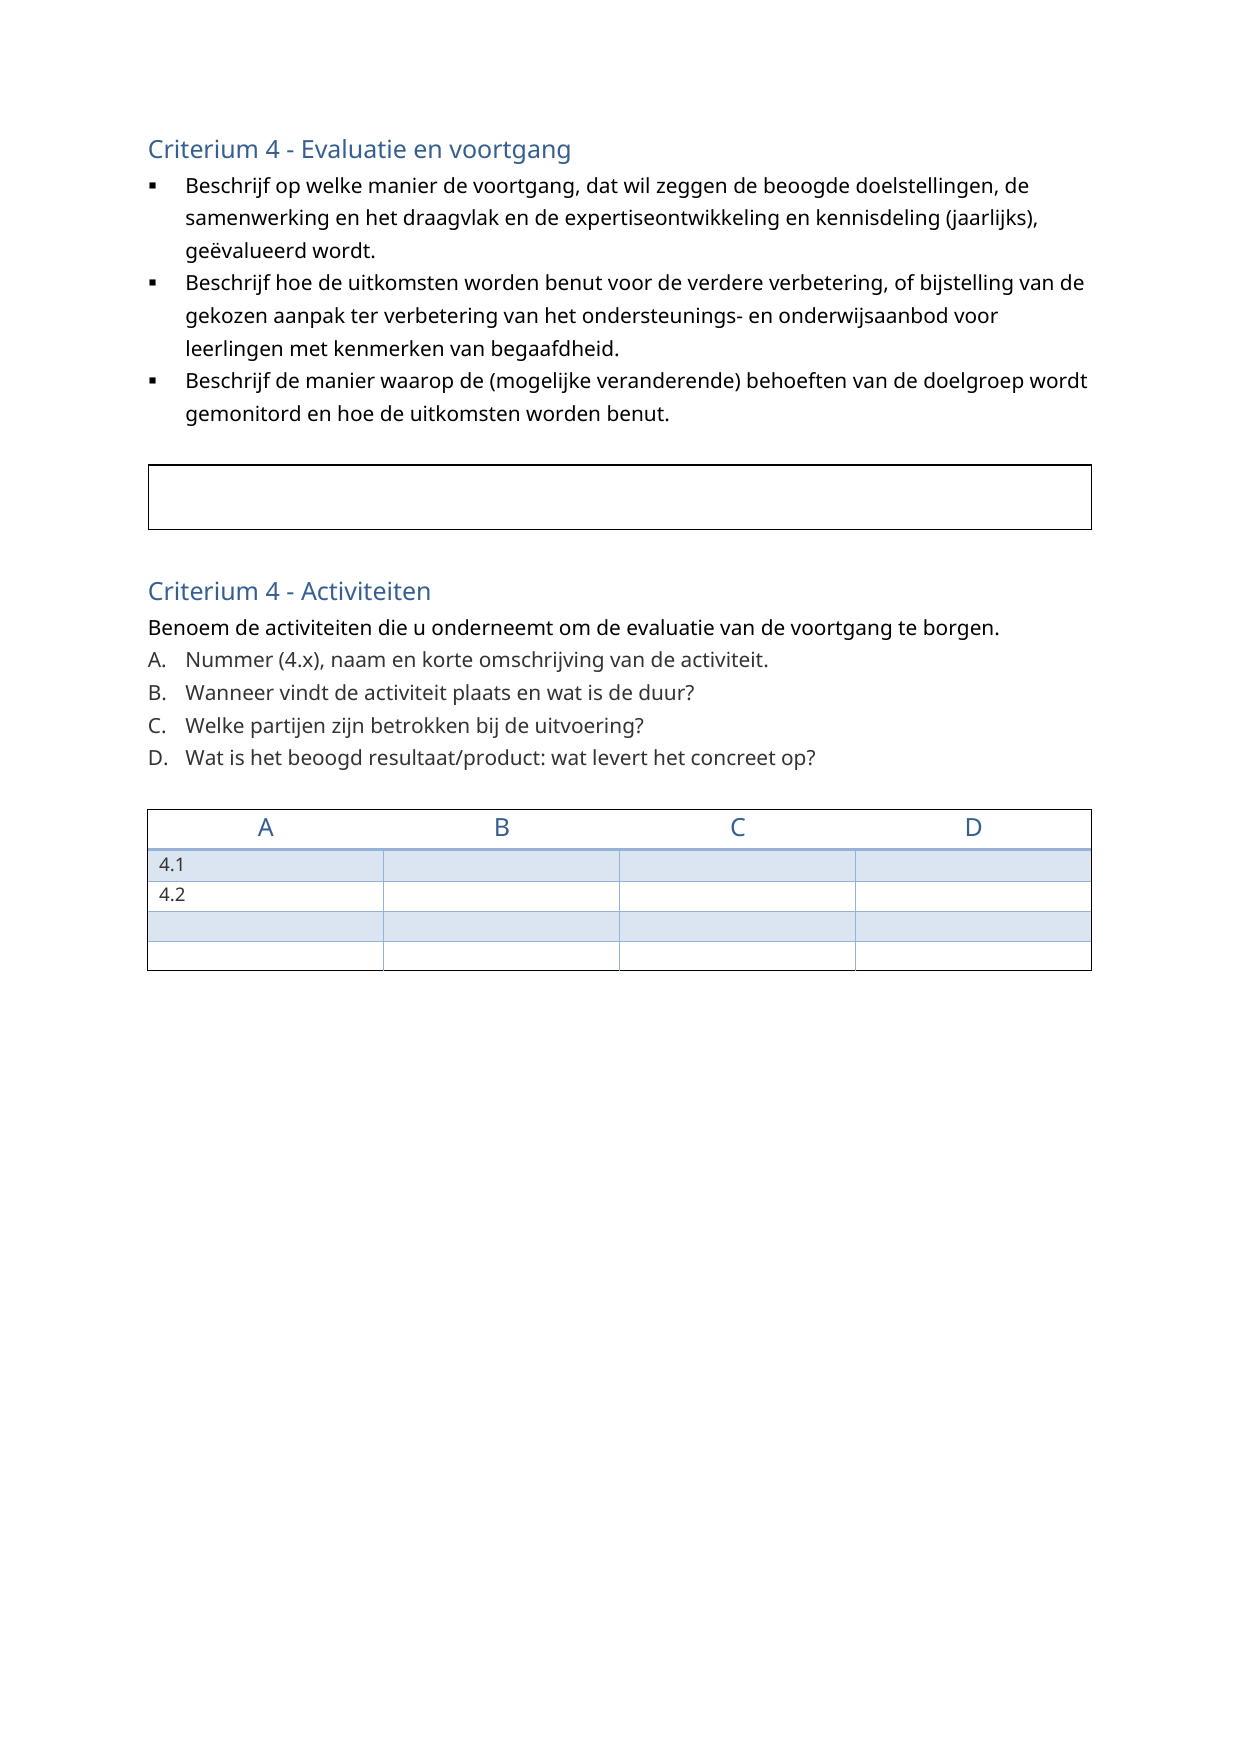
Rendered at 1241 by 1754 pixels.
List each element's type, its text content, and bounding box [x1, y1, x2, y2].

table_cell [620, 942, 855, 970]
table_cell [384, 942, 619, 970]
list Welke partijen zijn betrokken bij de uitvoering? [148, 711, 1092, 739]
table_cell [856, 882, 1091, 911]
table_cell 4.1 [148, 851, 383, 881]
table_cell [856, 912, 1091, 941]
list Beschrijf hoe de uitkomsten worden benut voor de verdere verbetering, of bijstelling van de gekozen aanpak ter verbetering van het ondersteunings- en onderwijsaanbod voor leerlingen met kenmerken van begaafdheid. [148, 268, 1092, 362]
list Wat is het beoogd resultaat/product: wat levert het concreet op? [148, 743, 1092, 772]
list Beschrijf op welke manier de voortgang, dat wil zeggen de beoogde doelstellingen, de samenwerking en het draagvlak en de expertiseontwikkeling en kennisdeling (jaarlijks), geëvalueerd wordt. [148, 171, 1092, 264]
table_header C [620, 810, 856, 848]
list Nummer (4.x), naam en korte omschrijving van de activiteit. [148, 646, 1092, 674]
table_cell [620, 912, 855, 941]
table_cell [384, 882, 619, 911]
table_cell [148, 942, 383, 970]
table_cell [384, 912, 619, 941]
list Beschrijf de manier waarop de (mogelijke veranderende) behoeften van de doelgroep wordt gemonitord en hoe de uitkomsten worden benut. [148, 366, 1092, 427]
table_header B [384, 810, 619, 848]
table_header A [148, 810, 384, 848]
table_cell [620, 882, 855, 911]
text Criterium 4 - Evaluatie en voortgang [148, 132, 1092, 166]
table_cell [620, 851, 855, 881]
list Wanneer vindt de activiteit plaats en wat is de duur? [148, 678, 1092, 707]
text Criterium 4 - Activiteiten [148, 574, 1092, 608]
table_cell [384, 851, 619, 881]
table_cell [148, 912, 383, 941]
table_cell [856, 851, 1091, 881]
text Benoem de activiteiten die u onderneemt om de evaluatie van de voortgang te borgen. [148, 613, 1092, 641]
table_header D [856, 810, 1091, 848]
table_cell 4.2 [148, 882, 383, 911]
table_cell [856, 942, 1091, 970]
